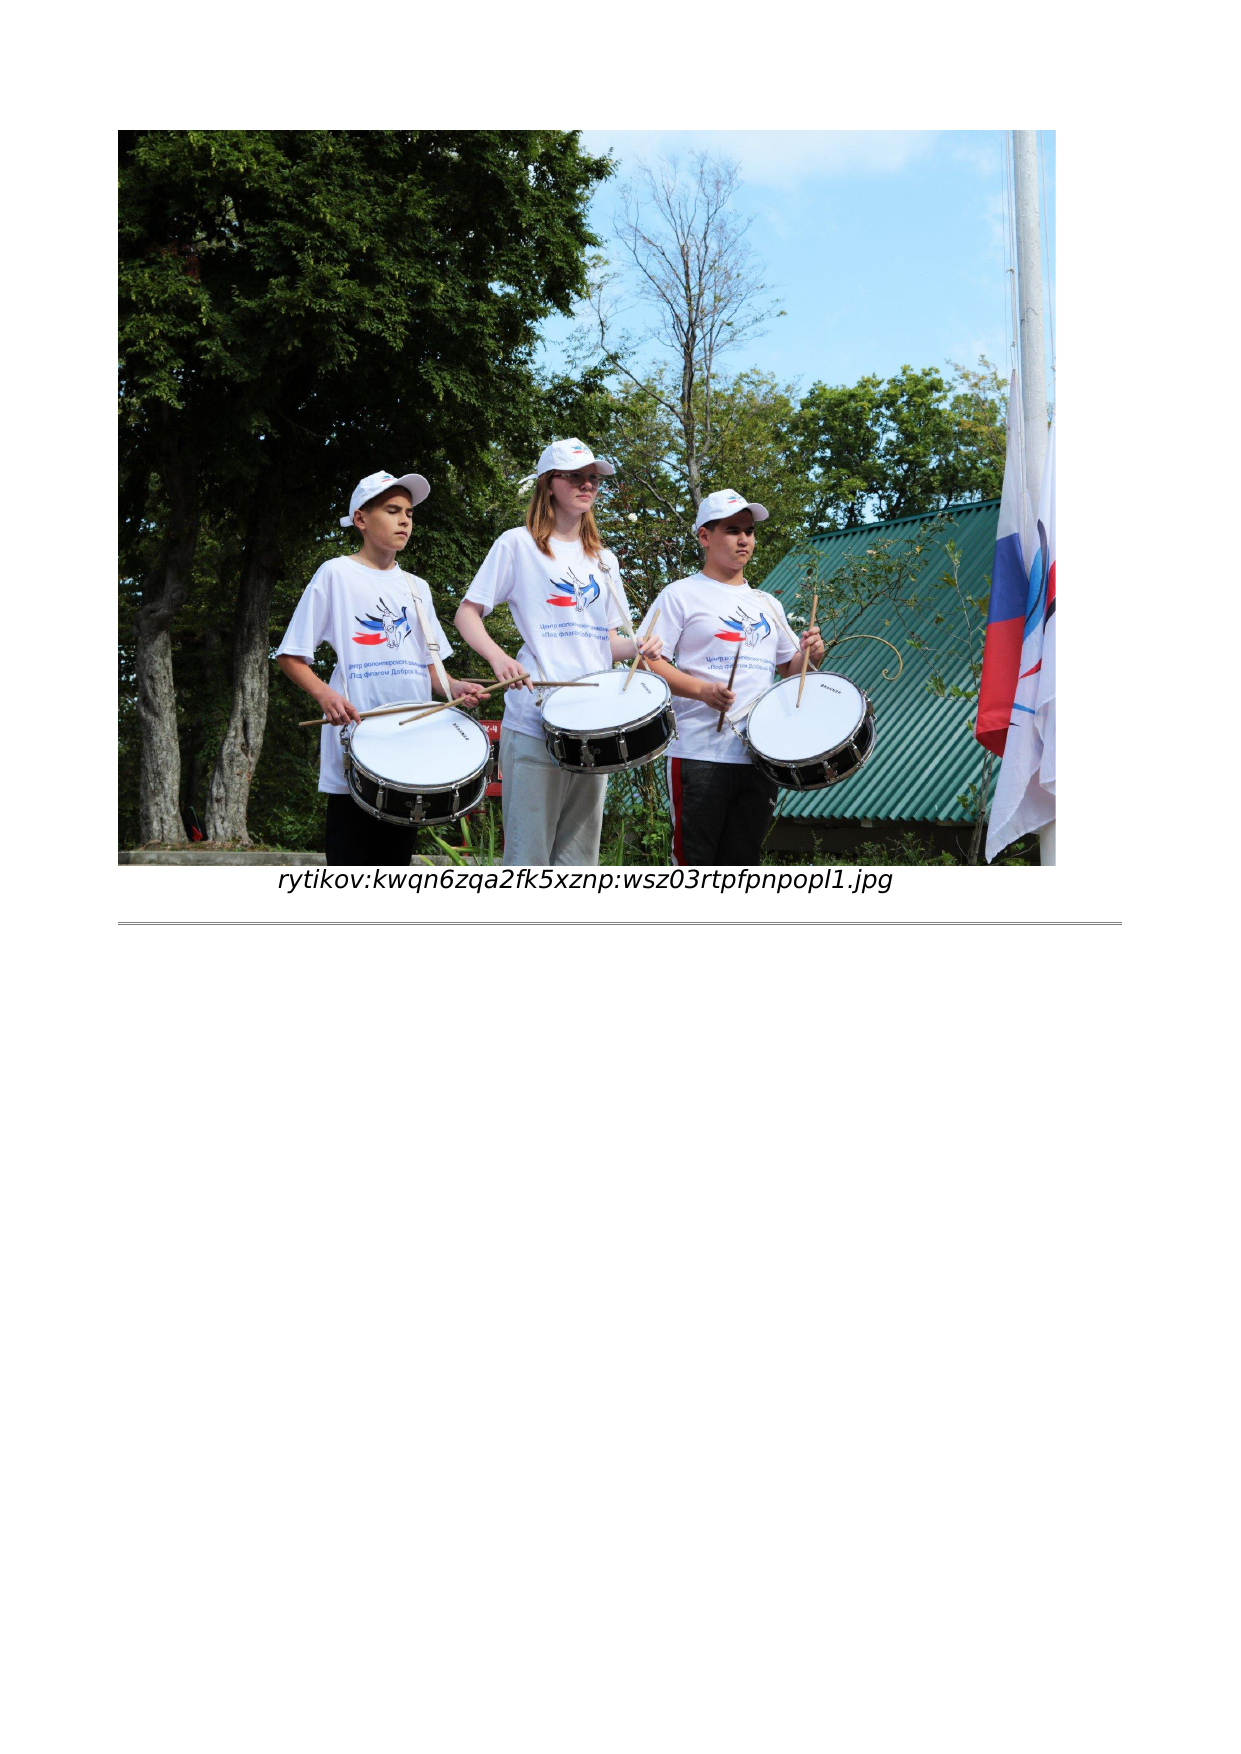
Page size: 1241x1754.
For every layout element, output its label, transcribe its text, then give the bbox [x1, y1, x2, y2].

text rytikov:kwqn6zqa2fk5xznp:wsz03rtpfpnpopl1.jpg [118, 866, 1056, 895]
picture [118, 130, 1056, 866]
